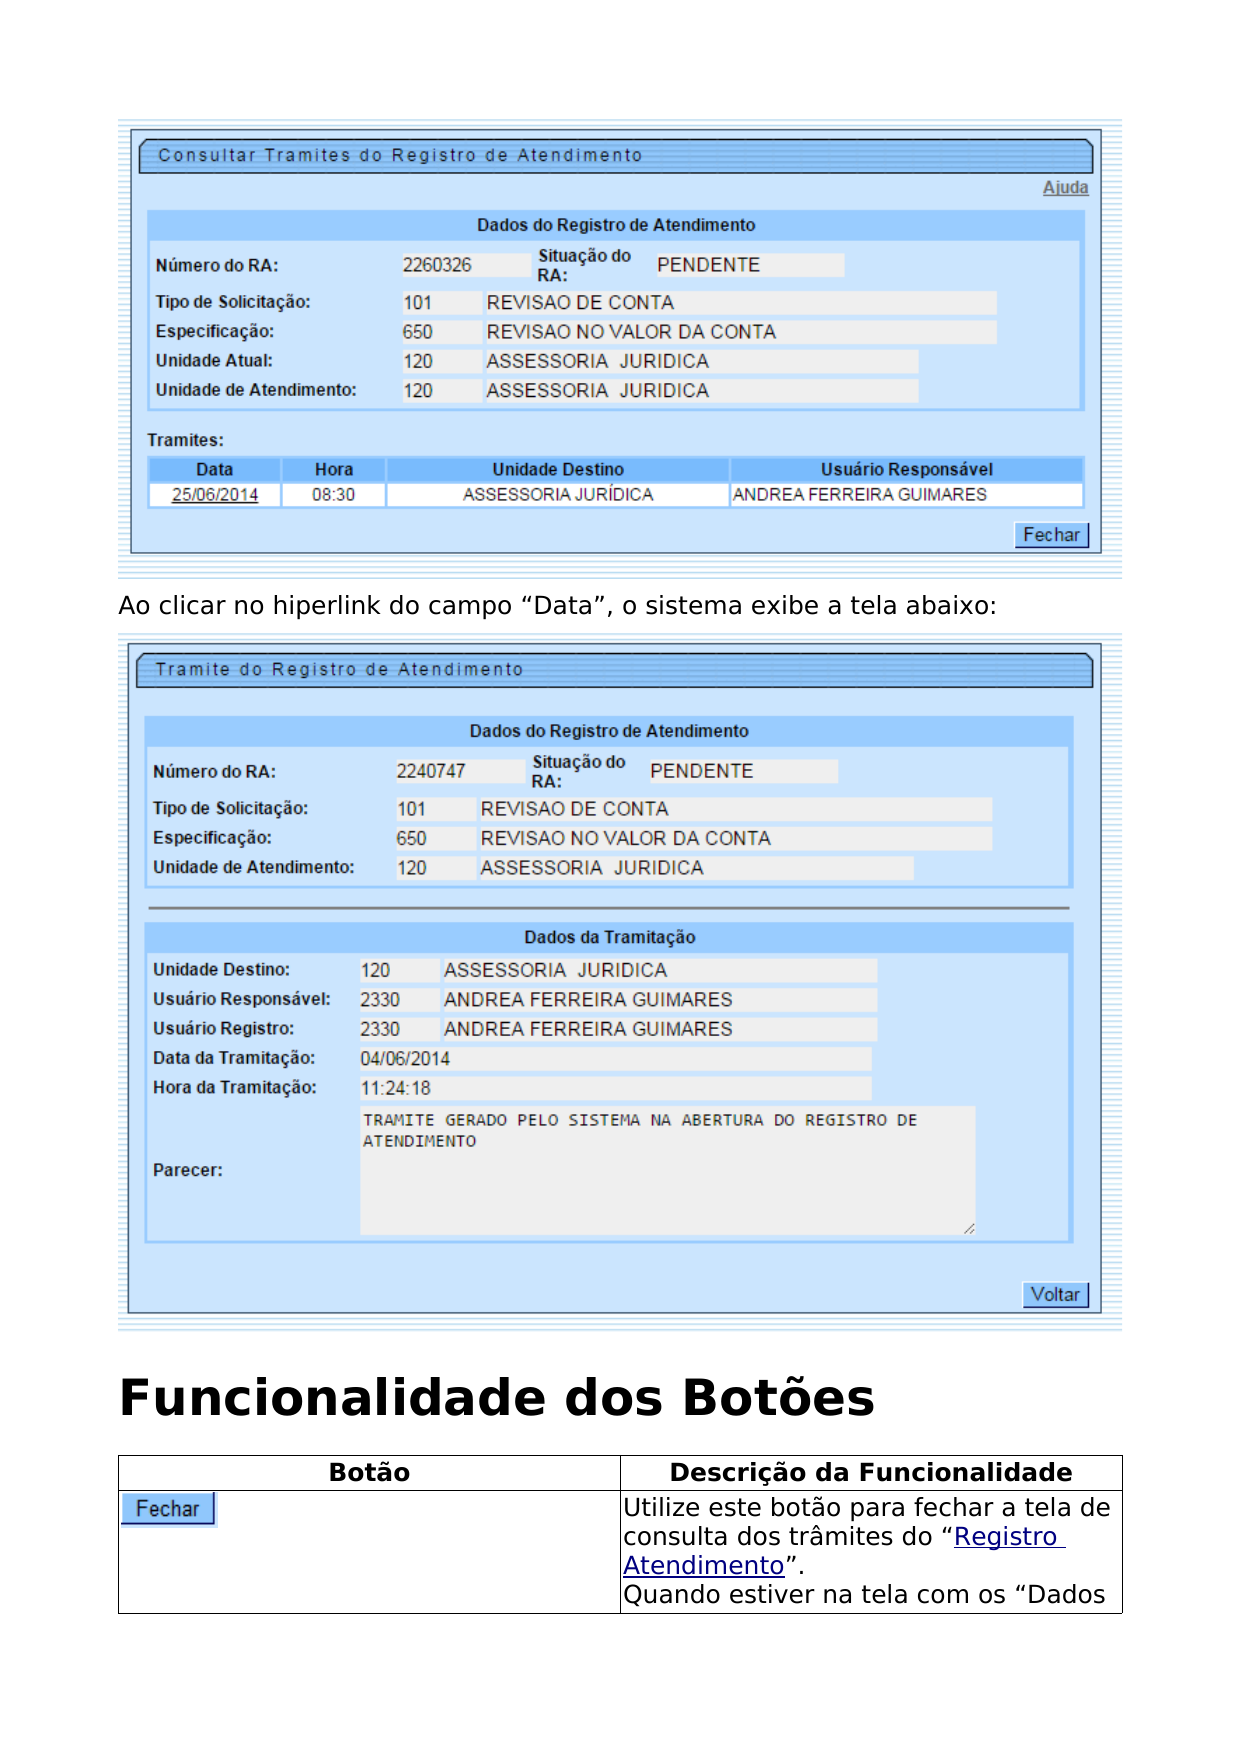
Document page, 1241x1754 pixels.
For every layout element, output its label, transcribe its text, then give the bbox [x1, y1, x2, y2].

table_cell [119, 1491, 620, 1612]
text Ao clicar no hiperlink do campo “Data”, o sistema exibe a tela abaixo: [118, 591, 1122, 621]
table_header Botão [119, 1456, 620, 1490]
picture [118, 633, 1123, 1332]
picture [118, 118, 1123, 579]
picture [121, 1492, 218, 1528]
table_header Descrição da Funcionalidade [621, 1456, 1122, 1490]
table_cell Utilize este botão para fechar a tela de consulta dos trâmites do “Registro Atendimento”. Quando estiver na tela com os “Dados [621, 1491, 1122, 1612]
subtitle Funcionalidade dos Botões [118, 1369, 1122, 1427]
